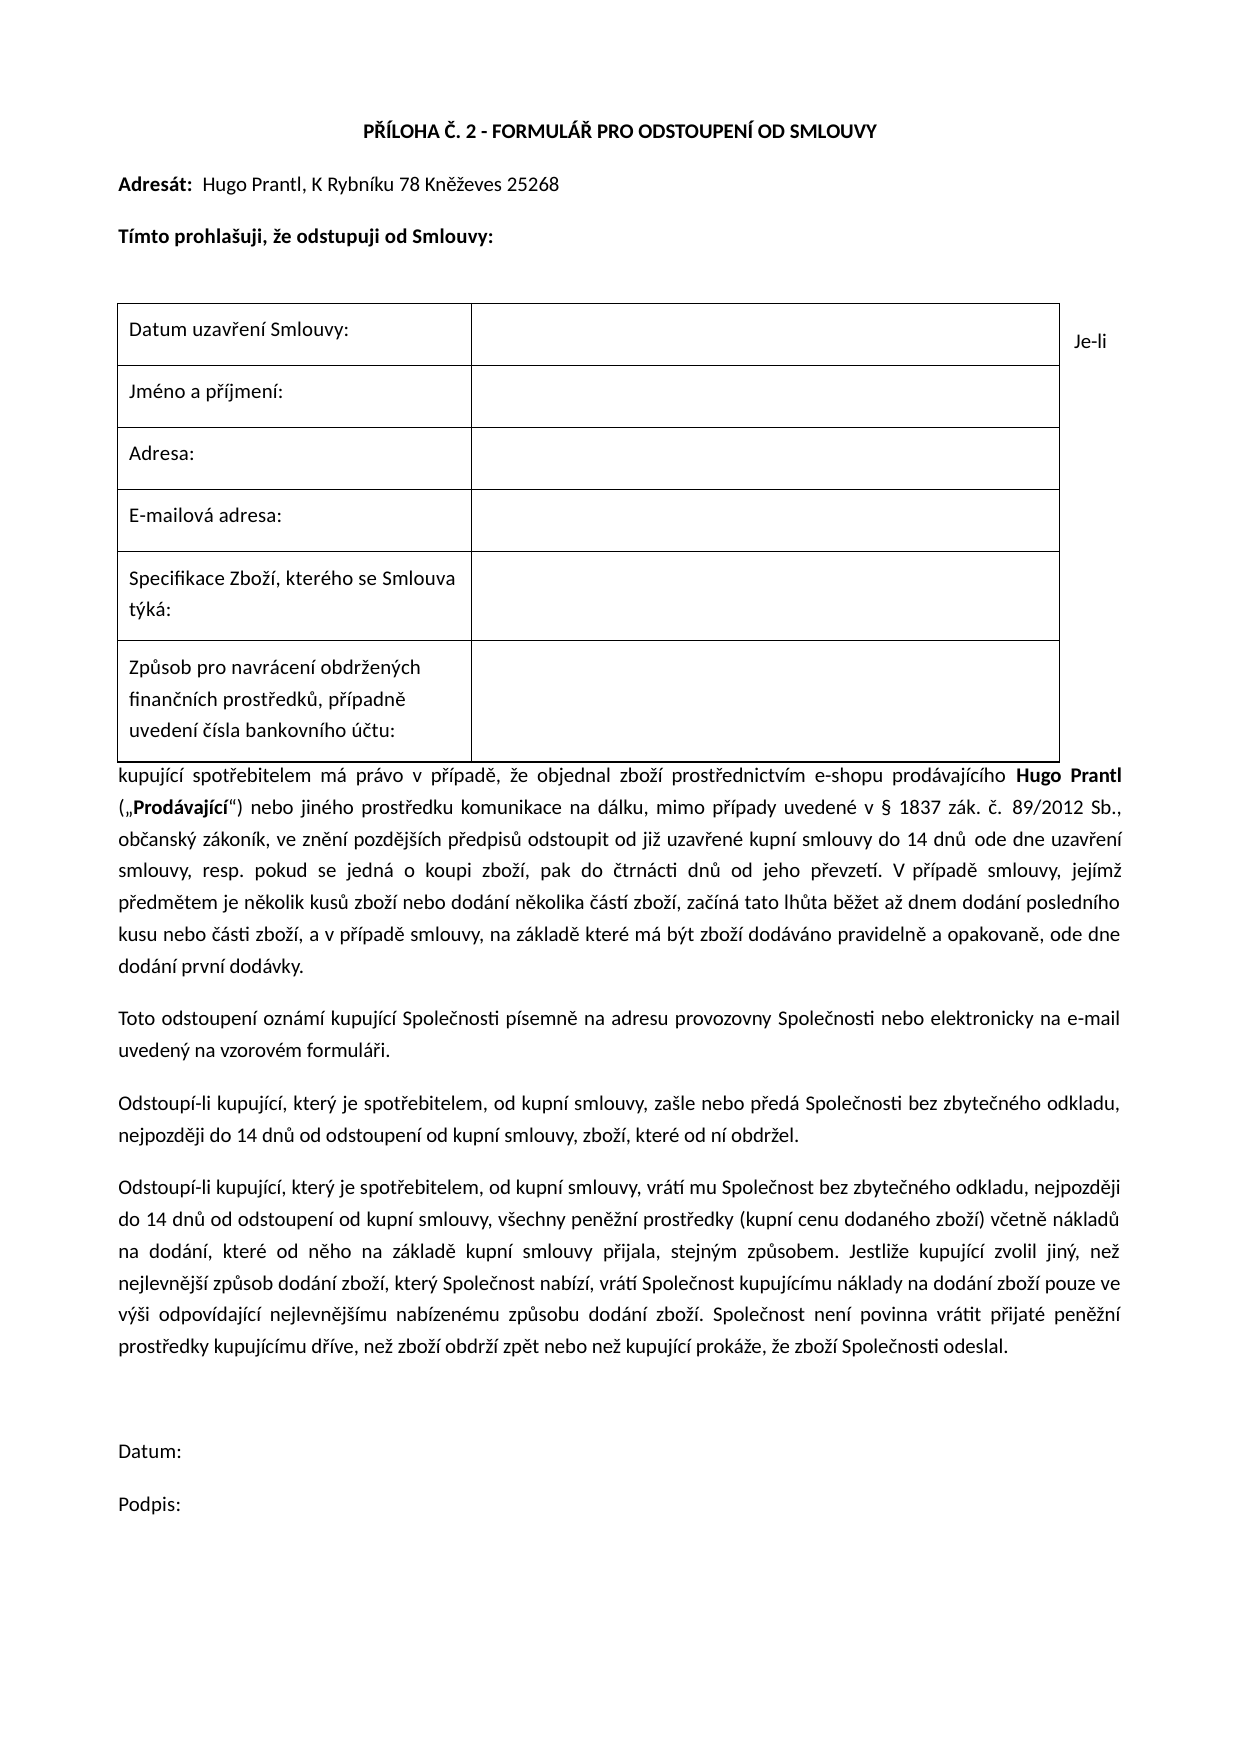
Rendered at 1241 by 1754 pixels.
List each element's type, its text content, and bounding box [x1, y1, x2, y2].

table_cell Adresa: [118, 428, 471, 489]
table_cell [472, 428, 1059, 489]
table_header Datum uzavření Smlouvy: [118, 304, 471, 365]
table_cell Jméno a příjmení: [118, 366, 471, 427]
table_cell E-mailová adresa: [118, 490, 471, 551]
text Odstoupí-li kupující, který je spotřebitelem, od kupní smlouvy, vrátí mu Společnost bez zbytečného odkladu, nejpozději do 14 dnů od odstoupení od kupní smlouvy, všechny peněžní prostředky (kupní cenu dodaného zboží) včetně nákladů na dodání, které od něho na základě kupní smlouvy přijala, stejným způsobem. Jestliže kupující zvolil jiný, než nejlevnější způsob dodání zboží, který Společnost nabízí, vrátí Společnost kupujícímu náklady na dodání zboží pouze ve výši odpovídající nejlevnějšímu nabízenému způsobu dodání zboží. Společnost není povinna vrátit přijaté peněžní prostředky kupujícímu dříve, než zboží obdrží zpět nebo než kupující prokáže, že zboží Společnosti odeslal. [118, 1174, 1122, 1359]
text Toto odstoupení oznámí kupující Společnosti písemně na adresu provozovny Společnosti nebo elektronicky na e-mail uvedený na vzorovém formuláři. [118, 1006, 1122, 1063]
table_cell Specifikace Zboží, kterého se Smlouva týká: [118, 552, 471, 640]
table_cell [472, 552, 1059, 640]
text Datum: [118, 1438, 1122, 1464]
table_cell [472, 490, 1059, 551]
table_cell Způsob pro navrácení obdržených finančních prostředků, případně uvedení čísla bankovního účtu: [118, 641, 471, 761]
text Tímto prohlašuji, že odstupuji od Smlouvy: [118, 223, 1122, 249]
text Adresát: Hugo Prantl, K Rybníku 78 Kněževes 25268 [118, 171, 1122, 196]
text Odstoupí-li kupující, který je spotřebitelem, od kupní smlouvy, zašle nebo předá Společnosti bez zbytečného odkladu, nejpozději do 14 dnů od odstoupení od kupní smlouvy, zboží, které od ní obdržel. [118, 1090, 1122, 1147]
table_cell [472, 366, 1059, 427]
text Příloha č. 2 - Formulář pro odstoupení od Smlouvy [118, 118, 1122, 143]
text Podpis: [118, 1491, 1122, 1516]
text Je-li kupující spotřebitelem má právo v případě, že objednal zboží prostřednictvím e-shopu prodávajícího Hugo Prantl („Prodávající“) nebo jiného prostředku komunikace na dálku, mimo případy uvedené v § 1837 zák. č. 89/2012 Sb., občanský zákoník, ve znění pozdějších předpisů odstoupit od již uzavřené kupní smlouvy do 14 dnů ode dne uzavření smlouvy, resp. pokud se jedná o koupi zboží, pak do čtrnácti dnů od jeho převzetí. V případě smlouvy, jejímž předmětem je několik kusů zboží nebo dodání několika částí zboží, začíná tato lhůta běžet až dnem dodání posledního kusu nebo části zboží, a v případě smlouvy, na základě které má být zboží dodáváno pravidelně a opakovaně, ode dne dodání první dodávky. [118, 328, 1122, 978]
table_header [472, 304, 1059, 365]
table_cell [472, 641, 1059, 761]
